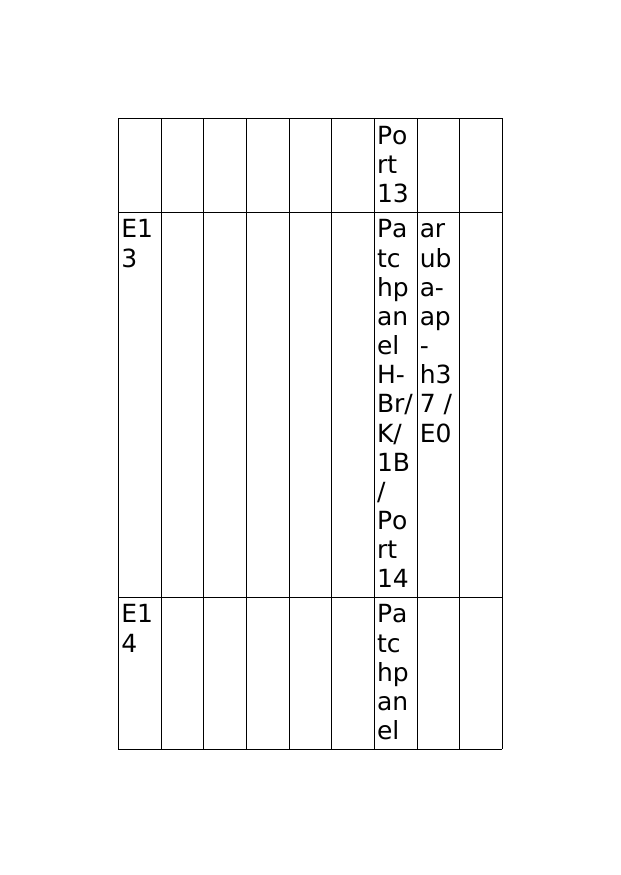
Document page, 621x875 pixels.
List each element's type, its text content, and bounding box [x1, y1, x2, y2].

table_cell [247, 119, 289, 212]
table_cell [204, 119, 246, 212]
table_cell [460, 213, 502, 597]
table_cell E14 [119, 598, 161, 748]
table_cell [119, 119, 161, 212]
table_cell [247, 598, 289, 748]
table_cell [460, 119, 502, 212]
table_cell [332, 598, 374, 748]
table_cell [290, 598, 331, 748]
table_cell [162, 119, 203, 212]
table_cell [460, 598, 502, 748]
table_cell aruba-ap-h37 / E0 [418, 213, 459, 597]
table_cell [290, 119, 331, 212]
table_cell [332, 213, 374, 597]
table_cell [418, 119, 459, 212]
table_cell [162, 213, 203, 597]
table_cell E13 [119, 213, 161, 597]
table_cell [418, 598, 459, 748]
table_cell Patchpanel [375, 598, 417, 748]
table_cell [204, 213, 246, 597]
table_cell [162, 598, 203, 748]
table_cell [332, 119, 374, 212]
table_cell [204, 598, 246, 748]
table_cell [247, 213, 289, 597]
table_cell Port 13 [375, 119, 417, 212]
table_cell [290, 213, 331, 597]
table_cell Patchpanel H-Br/K/1B / Port 14 [375, 213, 417, 597]
